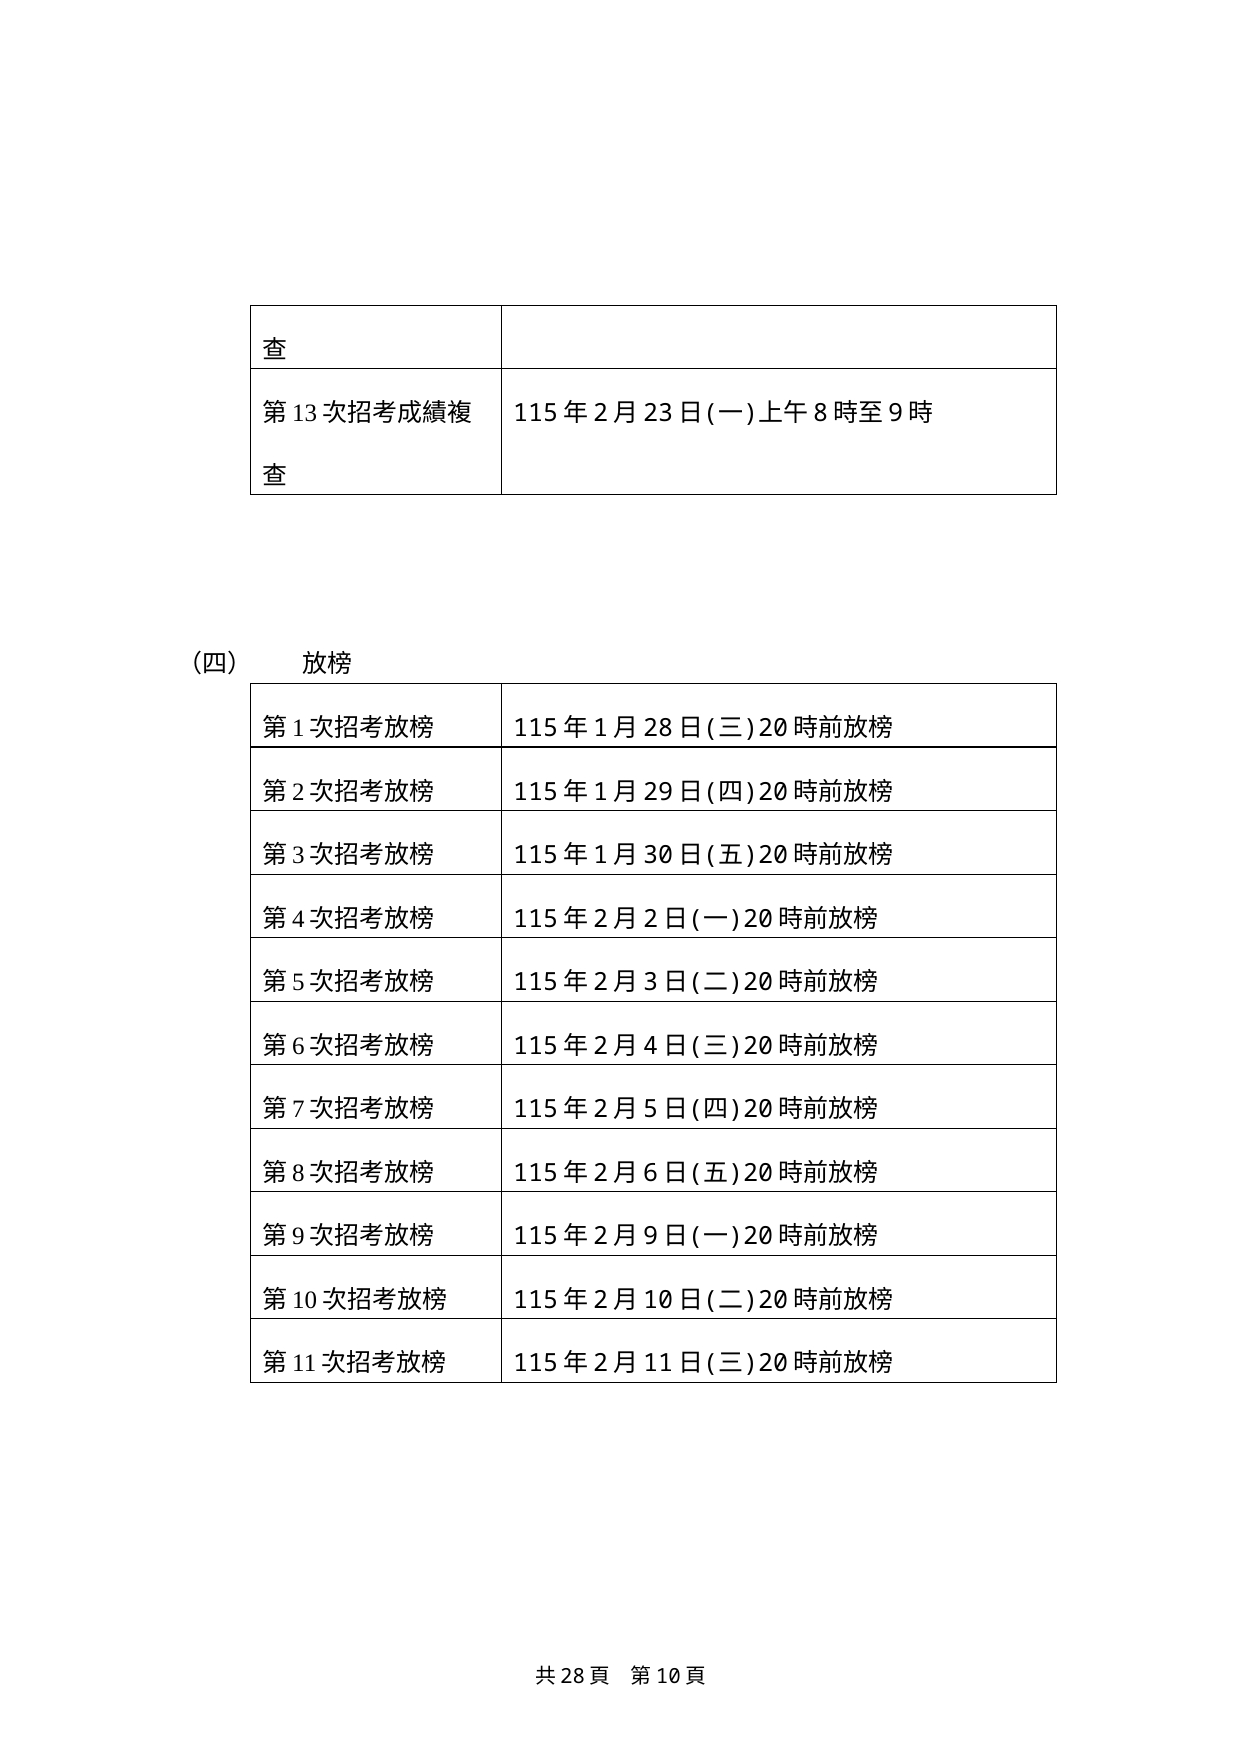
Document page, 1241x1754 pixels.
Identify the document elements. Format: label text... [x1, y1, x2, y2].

table_cell 115年2月9日(一)20時前放榜 [502, 1192, 1056, 1255]
table_cell [1057, 368, 1064, 494]
table_header 第1次招考放榜 [251, 684, 501, 746]
table_cell [502, 306, 1056, 368]
table_cell 查 [251, 306, 501, 368]
table_cell 第2次招考放榜 [251, 748, 501, 810]
table_cell 115年2月3日(二)20時前放榜 [502, 938, 1056, 1001]
table_cell 第4次招考放榜 [251, 875, 501, 937]
table_cell 115年2月4日(三)20時前放榜 [502, 1002, 1056, 1064]
table_cell 第9次招考放榜 [251, 1192, 501, 1255]
table_cell 第5次招考放榜 [251, 938, 501, 1001]
table_cell 第3次招考放榜 [251, 811, 501, 873]
table_cell 115年1月30日(五)20時前放榜 [502, 811, 1056, 873]
table_cell 第7次招考放榜 [251, 1065, 501, 1128]
table_cell 第10次招考放榜 [251, 1256, 501, 1318]
table_cell 115年2月23日(一)上午8時至9時 [502, 369, 1056, 494]
table_cell 115年1月29日(四)20時前放榜 [502, 748, 1056, 810]
table_cell 115年2月2日(一)20時前放榜 [502, 875, 1056, 937]
table_cell [1057, 305, 1064, 368]
table_header 115年1月28日(三)20時前放榜 [502, 684, 1056, 746]
table_cell 第8次招考放榜 [251, 1129, 501, 1191]
table_cell 115年2月10日(二)20時前放榜 [502, 1256, 1056, 1318]
table_cell 第11次招考放榜 [251, 1319, 501, 1382]
table_cell 第13次招考成績複查 [251, 369, 501, 494]
table_cell 115年2月11日(三)20時前放榜 [502, 1319, 1056, 1382]
table_cell 115年2月5日(四)20時前放榜 [502, 1065, 1056, 1128]
list 放榜 [177, 620, 1122, 683]
table_cell 第6次招考放榜 [251, 1002, 501, 1064]
table_cell 115年2月6日(五)20時前放榜 [502, 1129, 1056, 1191]
